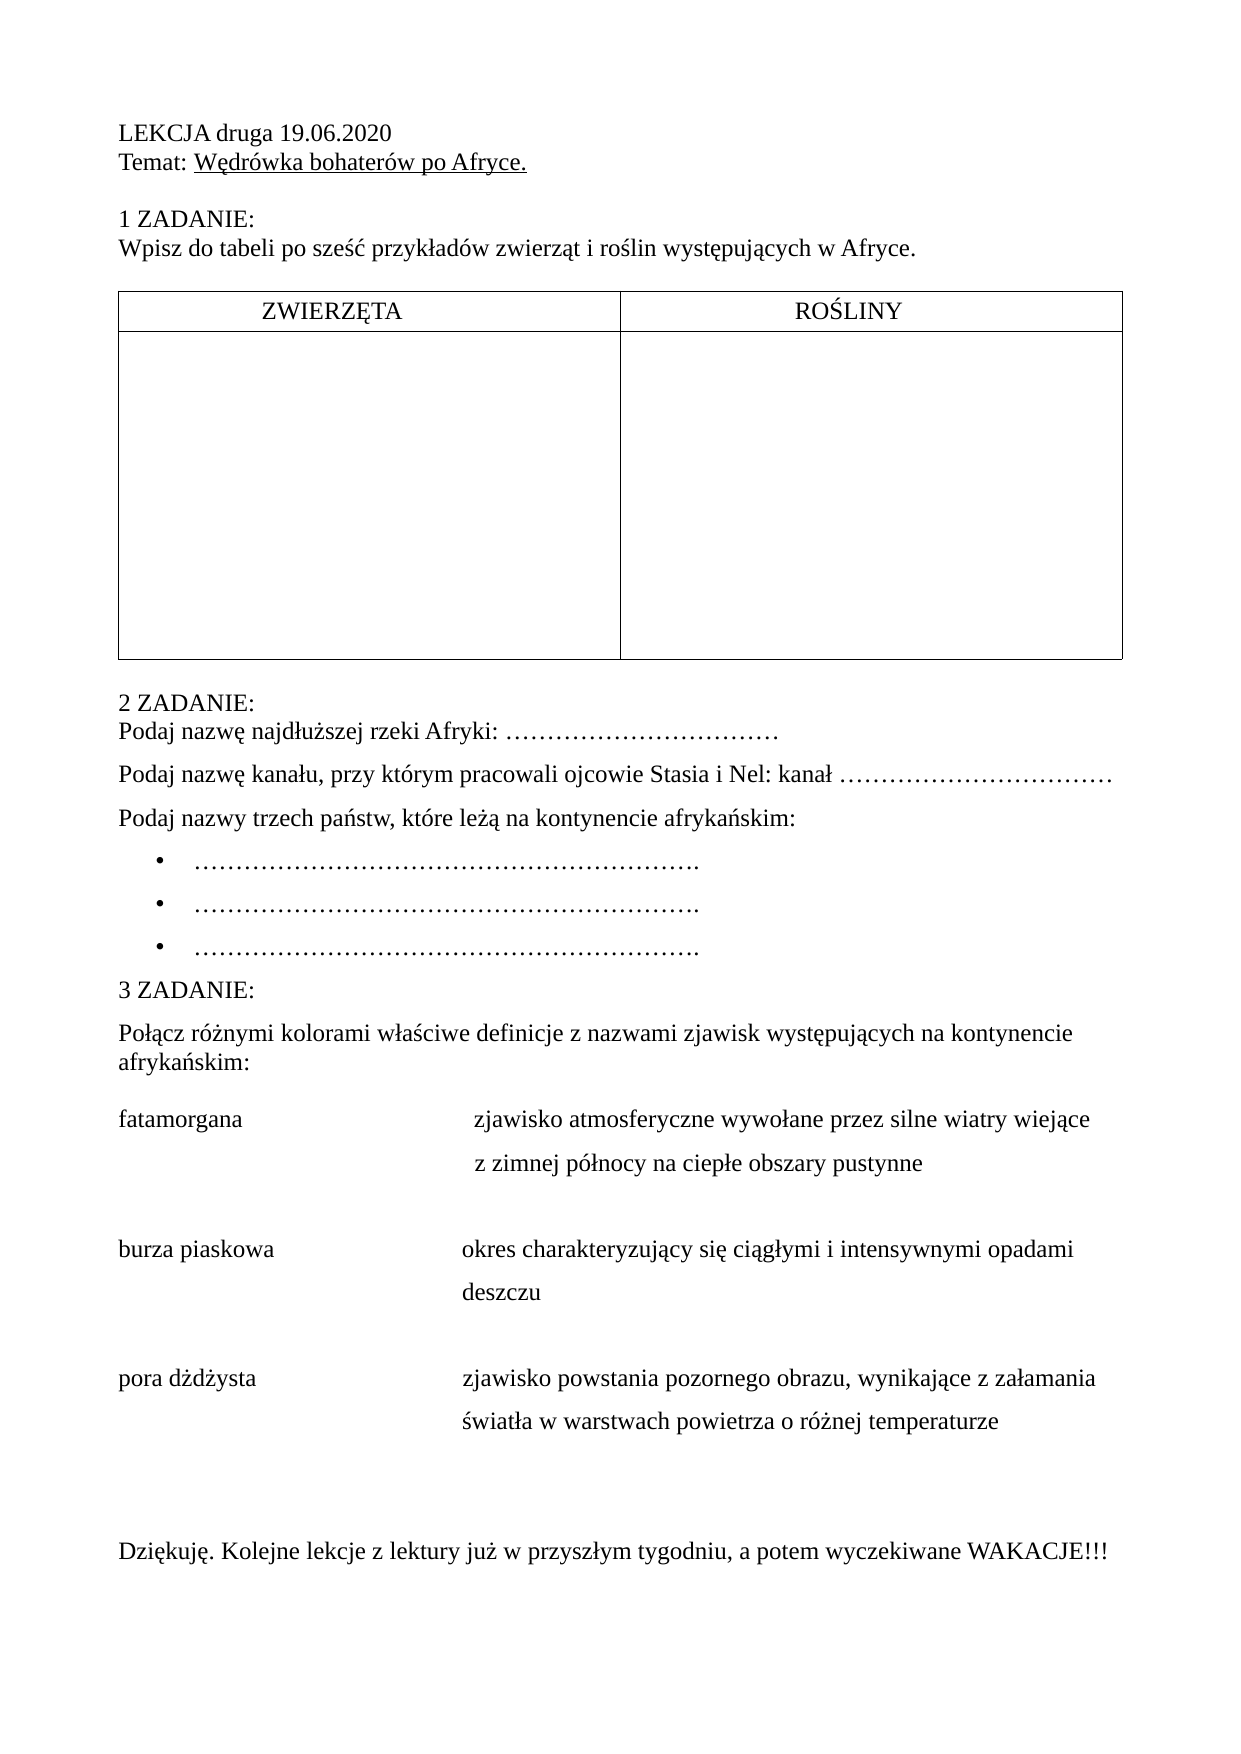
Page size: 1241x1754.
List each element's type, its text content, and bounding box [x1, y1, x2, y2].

text 2 ZADANIE: [118, 688, 1122, 716]
text burza piaskowa okres charakteryzujący się ciągłymi i intensywnymi opadami [118, 1234, 1122, 1263]
table_header ZWIERZĘTA [119, 292, 620, 331]
text Połącz różnymi kolorami właściwe definicje z nazwami zjawisk występujących na kontynencie afrykańskim: [118, 1018, 1122, 1076]
text Podaj nazwę kanału, przy którym pracowali ojcowie Stasia i Nel: kanał …………………………… [118, 759, 1122, 788]
text LEKCJA druga 19.06.2020 [118, 118, 1122, 147]
text Wpisz do tabeli po sześć przykładów zwierząt i roślin występujących w Afryce. [118, 233, 1122, 262]
list ……………………………………………………. [156, 932, 1122, 961]
text Dziękuję. Kolejne lekcje z lektury już w przyszłym tygodniu, a potem wyczekiwane WAKACJE!!! [118, 1536, 1122, 1564]
table_cell [621, 332, 1122, 659]
text Podaj nazwę najdłuższej rzeki Afryki: …………………………… [118, 716, 1122, 745]
text pora dżdżysta zjawisko powstania pozornego obrazu, wynikające z załamania [118, 1363, 1122, 1392]
table_cell [119, 332, 620, 659]
text z zimnej północy na ciepłe obszary pustynne [118, 1148, 1122, 1176]
text fatamorgana zjawisko atmosferyczne wywołane przez silne wiatry wiejące [118, 1104, 1122, 1133]
text Podaj nazwy trzech państw, które leżą na kontynencie afrykańskim: [118, 803, 1122, 831]
text światła w warstwach powietrza o różnej temperaturze [118, 1406, 1122, 1435]
text 1 ZADANIE: [118, 204, 1122, 233]
text deszczu [118, 1277, 1122, 1306]
list ……………………………………………………. [156, 846, 1122, 874]
list ……………………………………………………. [156, 889, 1122, 918]
table_header ROŚLINY [621, 292, 1122, 331]
text Temat: Wędrówka bohaterów po Afryce. [118, 147, 1122, 176]
text 3 ZADANIE: [118, 975, 1122, 1004]
